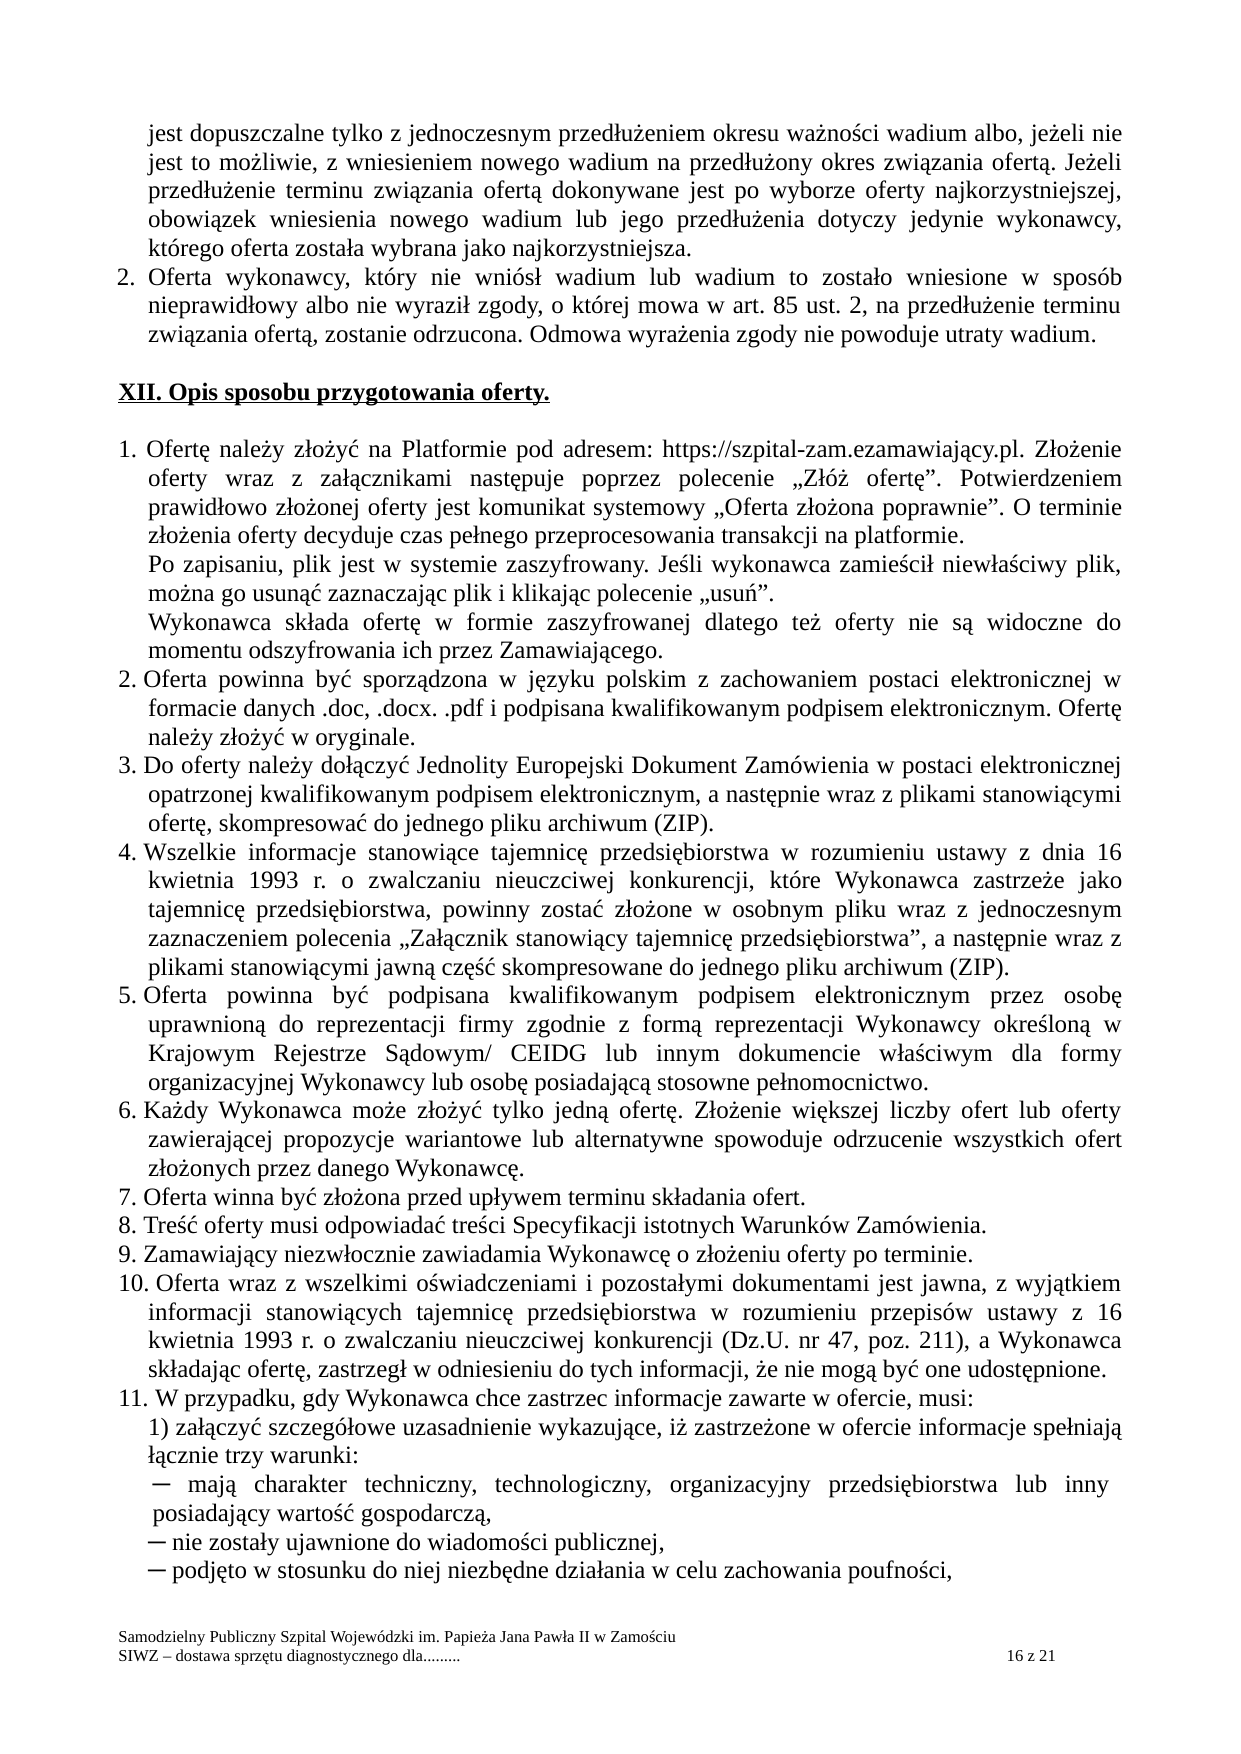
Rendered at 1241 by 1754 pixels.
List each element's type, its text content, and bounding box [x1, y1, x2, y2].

list Oferta winna być złożona przed upływem terminu składania ofert. [118, 1182, 1123, 1211]
list Każdy Wykonawca może złożyć tylko jedną ofertę. Złożenie większej liczby ofert lub oferty zawierającej propozycje wariantowe lub alternatywne spowoduje odrzucenie wszystkich ofert złożonych przez danego Wykonawcę. [118, 1096, 1123, 1182]
text XII. Opis sposobu przygotowania oferty. [118, 377, 1123, 406]
text ─ nie zostały ujawnione do wiadomości publicznej, [148, 1527, 1123, 1556]
text ─ mają charakter techniczny, technologiczny, organizacyjny przedsiębiorstwa lub inny posiadający wartość gospodarczą, [152, 1469, 1123, 1527]
list Do oferty należy dołączyć Jednolity Europejski Dokument Zamówienia w postaci elektronicznej opatrzonej kwalifikowanym podpisem elektronicznym, a następnie wraz z plikami stanowiącymi ofertę, skompresować do jednego pliku archiwum (ZIP). [118, 751, 1123, 837]
list Oferta powinna być sporządzona w języku polskim z zachowaniem postaci elektronicznej w formacie danych .doc, .docx. .pdf i podpisana kwalifikowanym podpisem elektronicznym. Ofertę należy złożyć w oryginale. [118, 664, 1123, 751]
list Oferta wraz z wszelkimi oświadczeniami i pozostałymi dokumentami jest jawna, z wyjątkiem informacji stanowiących tajemnicę przedsiębiorstwa w rozumieniu przepisów ustawy z 16 kwietnia 1993 r. o zwalczaniu nieuczciwej konkurencji (Dz.U. nr 47, poz. 211), a Wykonawca składając ofertę, zastrzegł w odniesieniu do tych informacji, że nie mogą być one udostępnione. [118, 1268, 1123, 1383]
list Oferta powinna być podpisana kwalifikowanym podpisem elektronicznym przez osobę uprawnioną do reprezentacji firmy zgodnie z formą reprezentacji Wykonawcy określoną w Krajowym Rejestrze Sądowym/ CEIDG lub innym dokumencie właściwym dla formy organizacyjnej Wykonawcy lub osobę posiadającą stosowne pełnomocnictwo. [118, 981, 1123, 1096]
text Wykonawca składa ofertę w formie zaszyfrowanej dlatego też oferty nie są widoczne do momentu odszyfrowania ich przez Zamawiającego. [148, 607, 1123, 664]
list W przypadku, gdy Wykonawca chce zastrzec informacje zawarte w ofercie, musi: [118, 1383, 1123, 1412]
text ─ podjęto w stosunku do niej niezbędne działania w celu zachowania poufności, [148, 1556, 1123, 1584]
list Treść oferty musi odpowiadać treści Specyfikacji istotnych Warunków Zamówienia. [118, 1211, 1123, 1239]
list Zamawiający niezwłocznie zawiadamia Wykonawcę o złożeniu oferty po terminie. [118, 1239, 1123, 1268]
text 1. Ofertę należy złożyć na Platformie pod adresem: https://szpital-zam.ezamawiający.pl. Złożenie oferty wraz z załącznikami następuje poprzez polecenie „Złóż ofertę”. Potwierdzeniem prawidłowo złożonej oferty jest komunikat systemowy „Oferta złożona poprawnie”. O terminie złożenia oferty decyduje czas pełnego przeprocesowania transakcji na platformie. [118, 434, 1123, 549]
list Wszelkie informacje stanowiące tajemnicę przedsiębiorstwa w rozumieniu ustawy z dnia 16 kwietnia 1993 r. o zwalczaniu nieuczciwej konkurencji, które Wykonawca zastrzeże jako tajemnicę przedsiębiorstwa, powinny zostać złożone w osobnym pliku wraz z jednoczesnym zaznaczeniem polecenia „Załącznik stanowiący tajemnicę przedsiębiorstwa”, a następnie wraz z plikami stanowiącymi jawną część skompresowane do jednego pliku archiwum (ZIP). [118, 837, 1123, 981]
list Oferta wykonawcy, który nie wniósł wadium lub wadium to zostało wniesione w sposób nieprawidłowy albo nie wyraził zgody, o której mowa w art. 85 ust. 2, na przedłużenie terminu związania ofertą, zostanie odrzucona. Odmowa wyrażenia zgody nie powoduje utraty wadium. [117, 262, 1123, 348]
text Po zapisaniu, plik jest w systemie zaszyfrowany. Jeśli wykonawca zamieścił niewłaściwy plik, można go usunąć zaznaczając plik i klikając polecenie „usuń”. [148, 549, 1123, 607]
text 1) załączyć szczegółowe uzasadnienie wykazujące, iż zastrzeżone w ofercie informacje spełniają łącznie trzy warunki: [148, 1412, 1123, 1469]
list jest dopuszczalne tylko z jednoczesnym przedłużeniem okresu ważności wadium albo, jeżeli nie jest to możliwie, z wniesieniem nowego wadium na przedłużony okres związania ofertą. Jeżeli przedłużenie terminu związania ofertą dokonywane jest po wyborze oferty najkorzystniejszej, obowiązek wniesienia nowego wadium lub jego przedłużenia dotyczy jedynie wykonawcy, którego oferta została wybrana jako najkorzystniejsza. [117, 118, 1123, 262]
